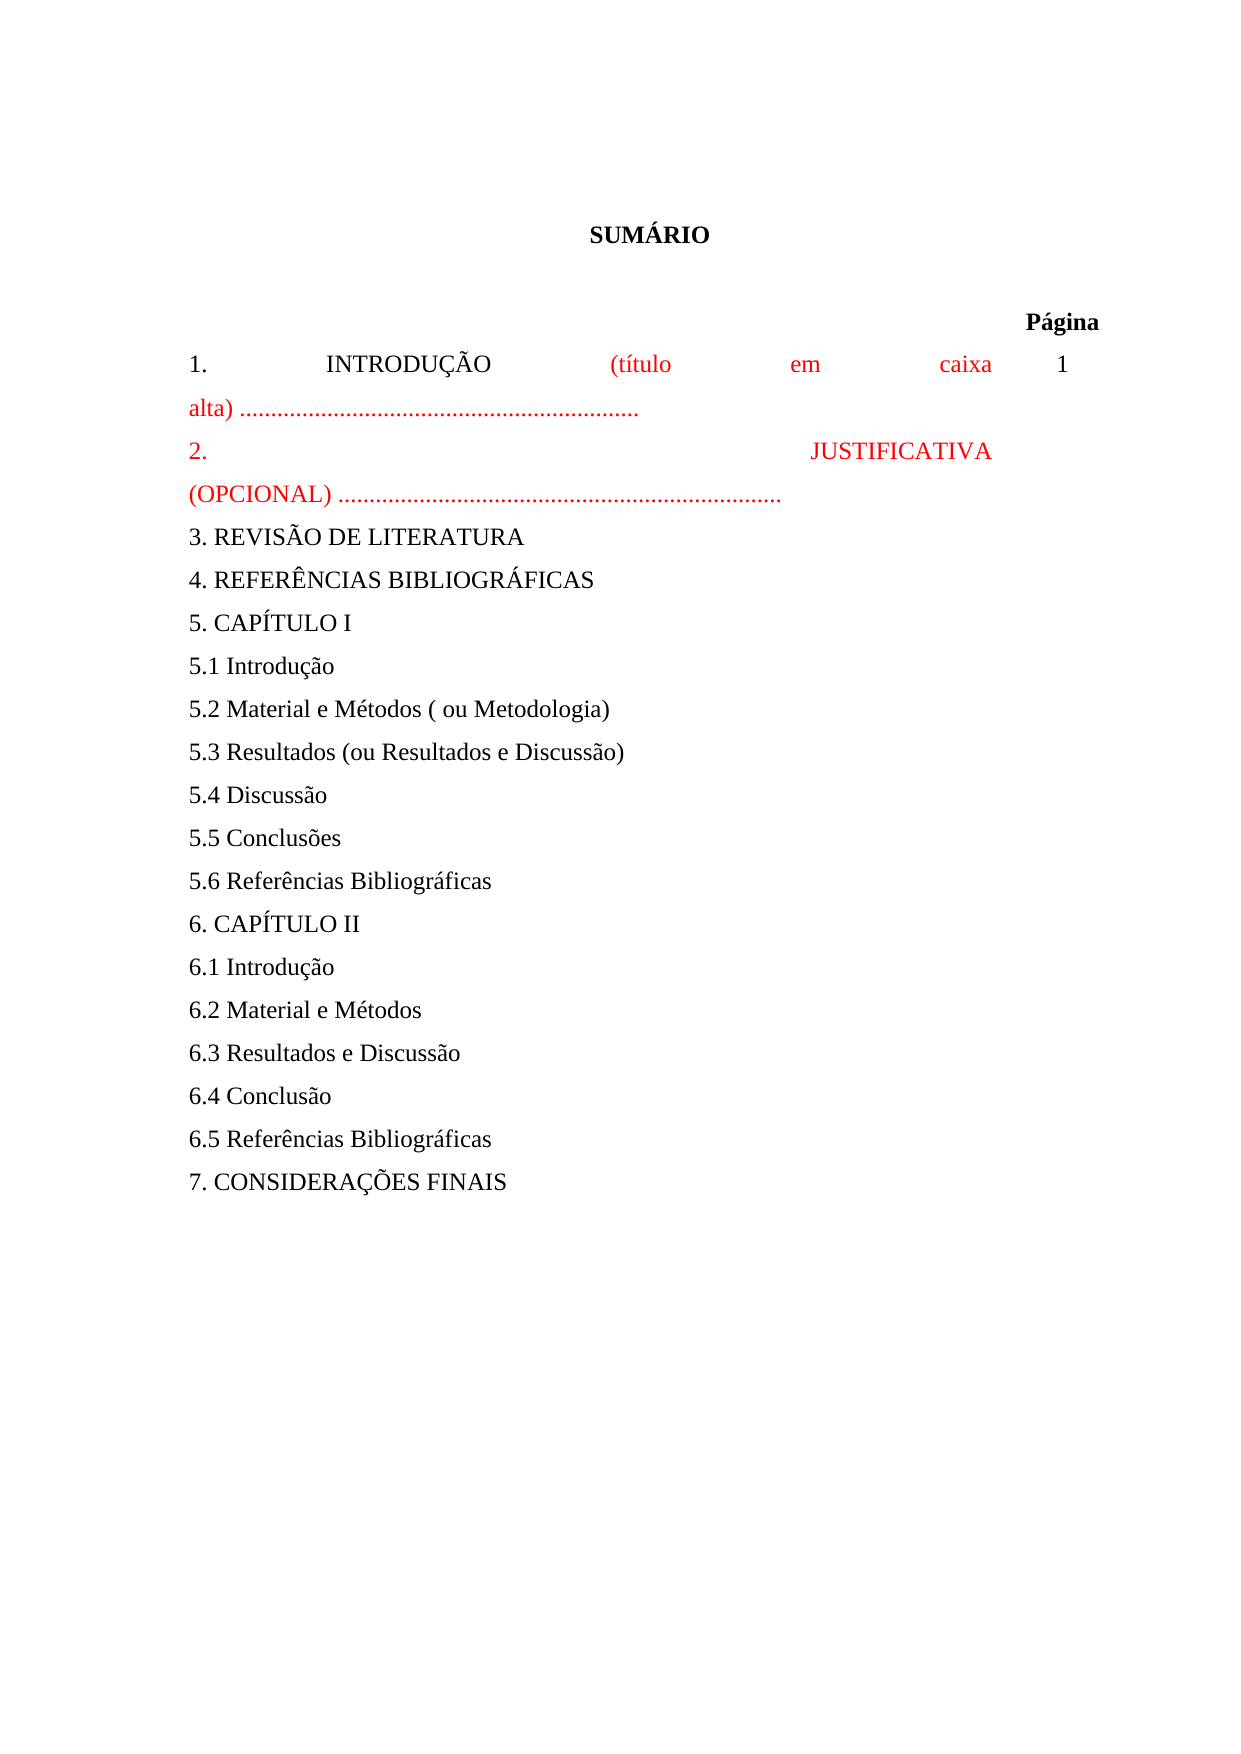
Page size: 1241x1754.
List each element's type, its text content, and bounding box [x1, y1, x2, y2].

table_cell 6.1 Introdução [177, 952, 1003, 995]
table_cell 1 [1004, 350, 1121, 436]
table_cell 5.2 Material e Métodos ( ou Metodologia) [177, 694, 1003, 737]
table_header [177, 307, 1003, 349]
table_cell [1004, 1167, 1121, 1210]
table_cell [1004, 1124, 1121, 1167]
table_header Página [1004, 307, 1121, 349]
table_cell 4. REFERÊNCIAS BIBLIOGRÁFICAS [177, 565, 1003, 608]
table_cell [1004, 823, 1121, 866]
table_cell [1004, 866, 1121, 909]
table_cell [1004, 1081, 1121, 1124]
table_cell [1004, 1038, 1121, 1081]
table_cell [1004, 780, 1121, 823]
table_cell [1004, 694, 1121, 737]
table_cell [1004, 909, 1121, 952]
table_cell 5.1 Introdução [177, 651, 1003, 694]
table_cell 5.6 Referências Bibliográficas [177, 866, 1003, 909]
table_cell 7. CONSIDERAÇÕES FINAIS [177, 1167, 1003, 1210]
table_cell 6.3 Resultados e Discussão [177, 1038, 1003, 1081]
table_cell 3. REVISÃO DE LITERATURA [177, 522, 1003, 565]
table_cell 1. INTRODUÇÃO (título em caixa alta) ................................................................ [177, 350, 1003, 436]
table_cell 5.4 Discussão [177, 780, 1003, 823]
table_cell [1004, 522, 1121, 565]
table_cell 5.3 Resultados (ou Resultados e Discussão) [177, 737, 1003, 780]
text SUMÁRIO [177, 220, 1122, 249]
table_cell 6.5 Referências Bibliográficas [177, 1124, 1003, 1167]
table_cell 6.4 Conclusão [177, 1081, 1003, 1124]
table_cell 5. CAPÍTULO I [177, 608, 1003, 651]
table_cell 2. JUSTIFICATIVA (OPCIONAL) ....................................................................... [177, 436, 1003, 522]
table_cell 6. CAPÍTULO II [177, 909, 1003, 952]
table_cell [1004, 608, 1121, 651]
table_cell 6.2 Material e Métodos [177, 995, 1003, 1038]
table_cell [1004, 565, 1121, 608]
table_cell [1004, 737, 1121, 780]
table_cell [1004, 436, 1121, 522]
table_cell [1004, 651, 1121, 694]
table_cell [1004, 952, 1121, 995]
table_cell 5.5 Conclusões [177, 823, 1003, 866]
table_cell [1004, 995, 1121, 1038]
